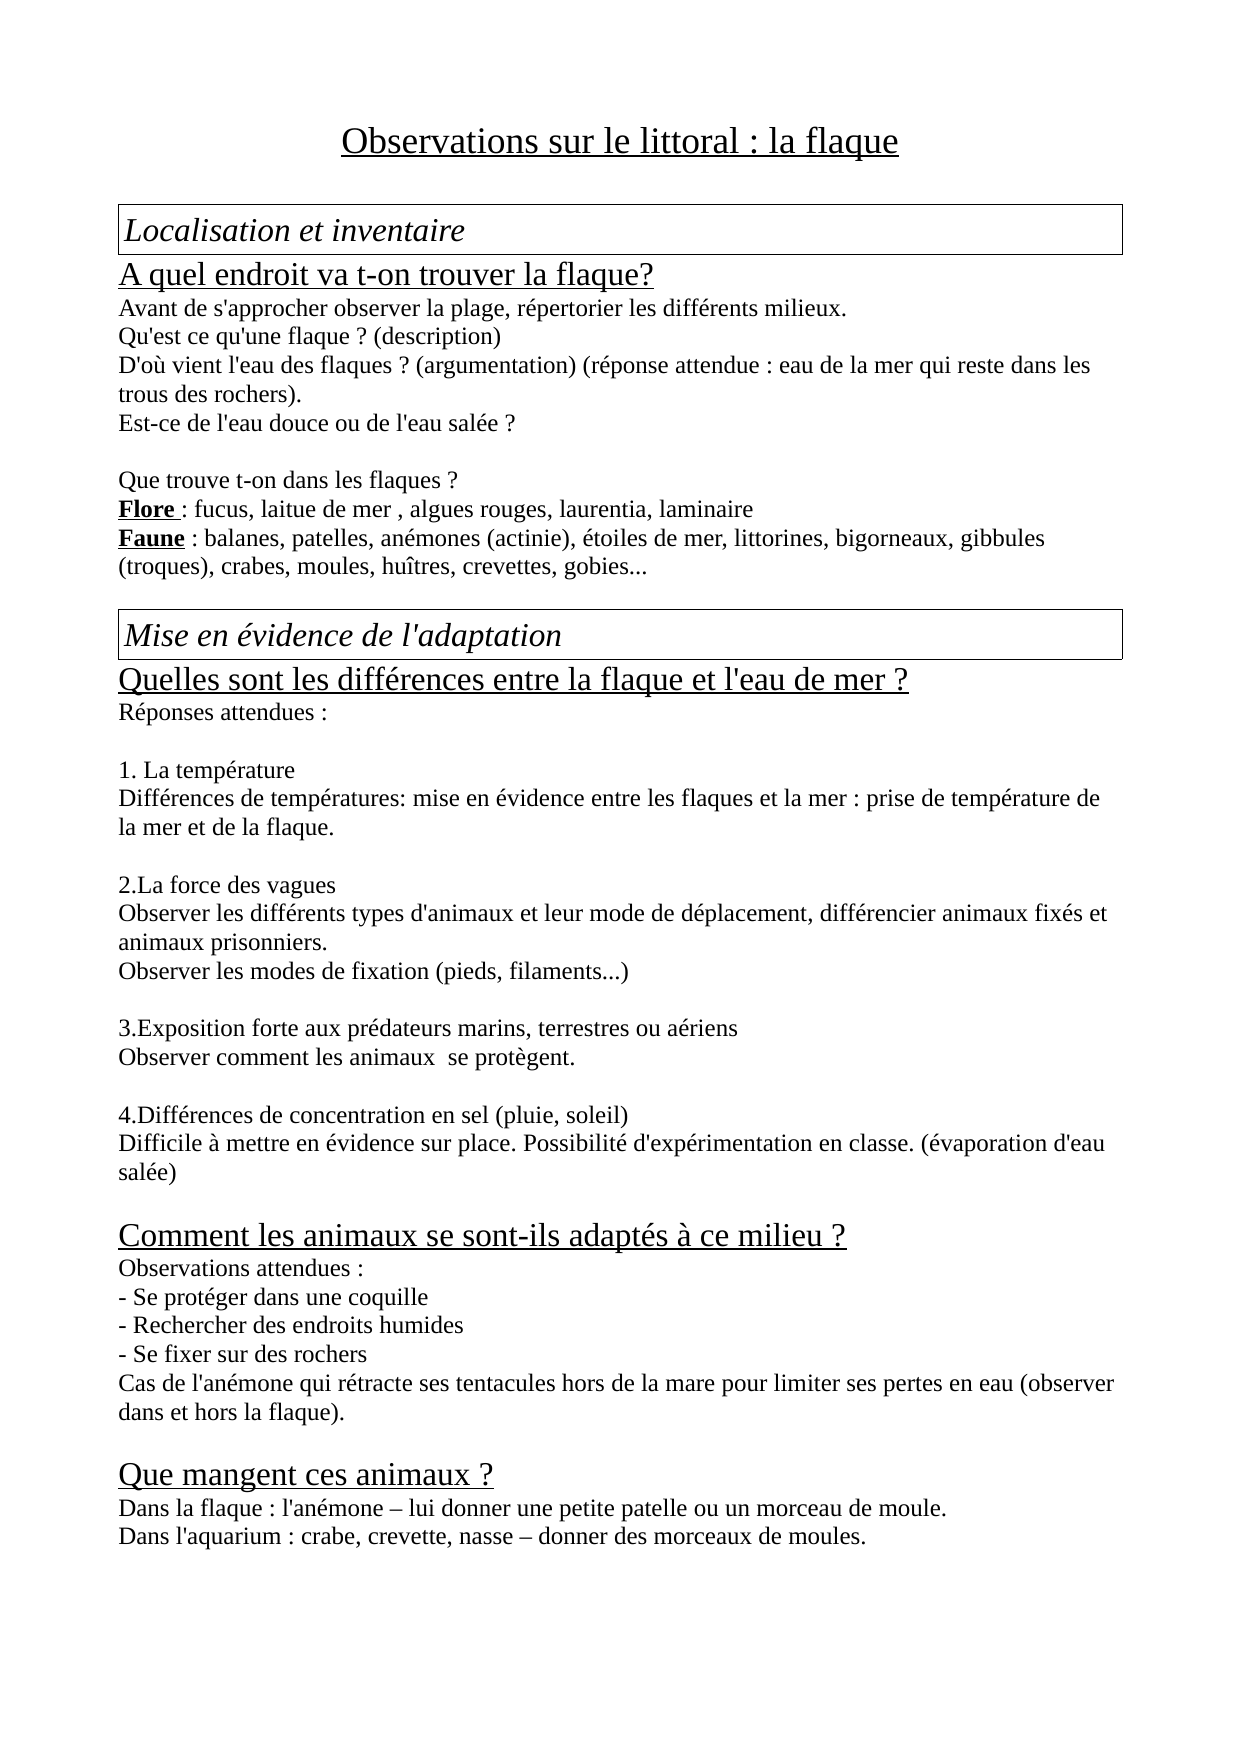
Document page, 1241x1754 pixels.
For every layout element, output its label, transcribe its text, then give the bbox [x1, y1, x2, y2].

text Différences de températures: mise en évidence entre les flaques et la mer : prise de température de la mer et de la flaque. [118, 783, 1122, 841]
text Difficile à mettre en évidence sur place. Possibilité d'expérimentation en classe. (évaporation d'eau salée) [118, 1128, 1122, 1186]
text Que trouve t-on dans les flaques ? [118, 465, 1122, 494]
text Cas de l'anémone qui rétracte ses tentacules hors de la mare pour limiter ses pertes en eau (observer dans et hors la flaque). [118, 1368, 1122, 1426]
text Quelles sont les différences entre la flaque et l'eau de mer ? [118, 660, 1122, 697]
text Est-ce de l'eau douce ou de l'eau salée ? [118, 408, 1122, 436]
text Observer les différents types d'animaux et leur mode de déplacement, différencier animaux fixés et animaux prisonniers. [118, 898, 1122, 956]
text Observer comment les animaux se protègent. [118, 1042, 1122, 1071]
text 3.Exposition forte aux prédateurs marins, terrestres ou aériens [118, 1013, 1122, 1042]
text Observer les modes de fixation (pieds, filaments...) [118, 956, 1122, 985]
text 1. La température [118, 755, 1122, 783]
text - Rechercher des endroits humides [118, 1311, 1122, 1339]
text - Se fixer sur des rochers [118, 1339, 1122, 1368]
text Flore : fucus, laitue de mer , algues rouges, laurentia, laminaire [118, 494, 1122, 523]
text 2.La force des vagues [118, 870, 1122, 898]
text - Se protéger dans une coquille [118, 1282, 1122, 1311]
text A quel endroit va t-on trouver la flaque? [118, 255, 1122, 293]
text Observations sur le littoral : la flaque [118, 118, 1122, 161]
text Dans la flaque : l'anémone – lui donner une petite patelle ou un morceau de moule. [118, 1493, 1122, 1521]
text Faune : balanes, patelles, anémones (actinie), étoiles de mer, littorines, bigorneaux, gibbules (troques), crabes, moules, huîtres, crevettes, gobies... [118, 523, 1122, 580]
text D'où vient l'eau des flaques ? (argumentation) (réponse attendue : eau de la mer qui reste dans les trous des rochers). [118, 350, 1122, 408]
text Comment les animaux se sont-ils adaptés à ce milieu ? [118, 1215, 1122, 1253]
text Observations attendues : [118, 1253, 1122, 1282]
text Dans l'aquarium : crabe, crevette, nasse – donner des morceaux de moules. [118, 1521, 1122, 1550]
table_header Mise en évidence de l'adaptation [119, 610, 1122, 659]
text Avant de s'approcher observer la plage, répertorier les différents milieux. [118, 293, 1122, 321]
text Que mangent ces animaux ? [118, 1454, 1122, 1493]
text 4.Différences de concentration en sel (pluie, soleil) [118, 1100, 1122, 1128]
table_header Localisation et inventaire [119, 205, 1122, 254]
text Qu'est ce qu'une flaque ? (description) [118, 321, 1122, 350]
text Réponses attendues : [118, 697, 1122, 726]
